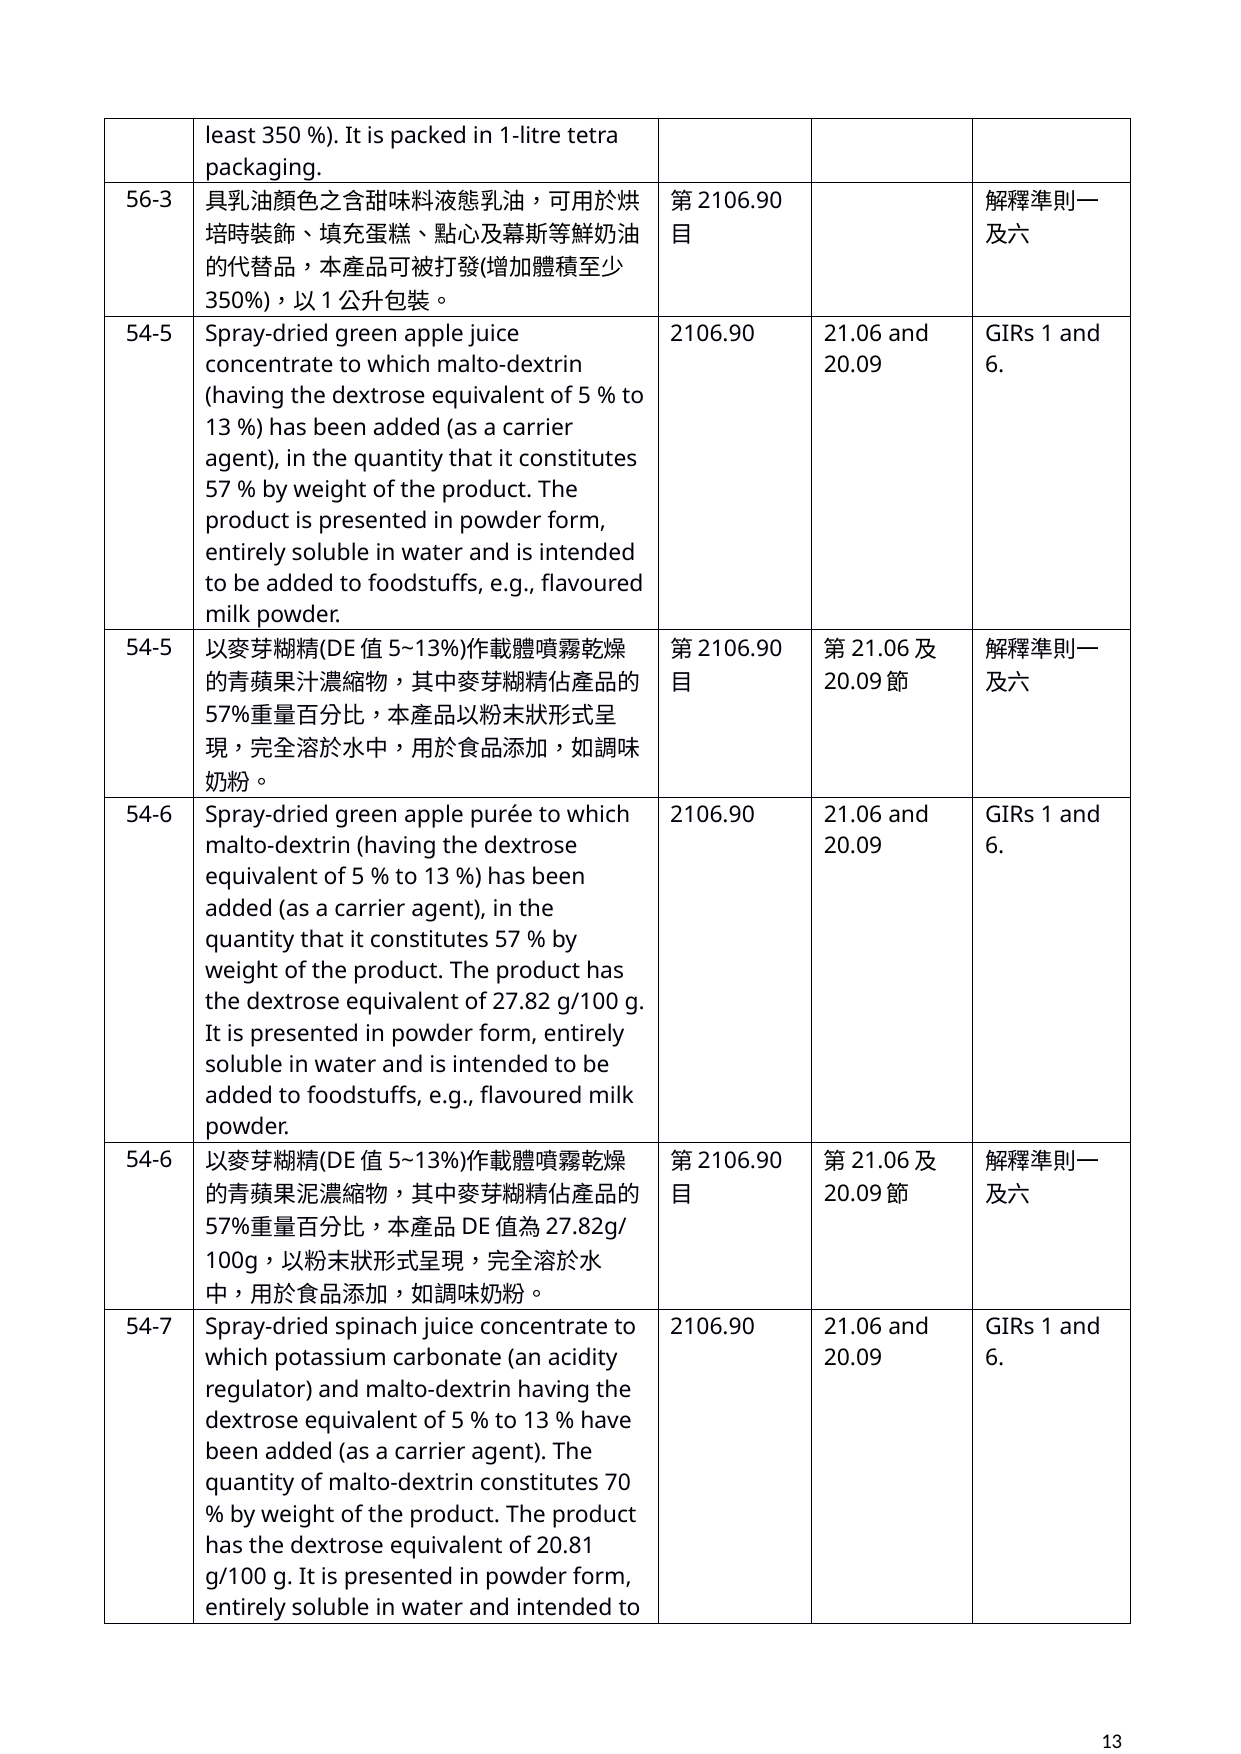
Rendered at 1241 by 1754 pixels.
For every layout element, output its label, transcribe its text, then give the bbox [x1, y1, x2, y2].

table_cell 解釋準則一及六 [973, 630, 1130, 797]
table_cell 56-3 [105, 183, 193, 316]
table_cell [659, 119, 811, 182]
table_cell 54-6 [105, 798, 193, 1142]
table_cell 第2106.90目 [659, 630, 811, 797]
table_cell Spray-dried green apple purée to which malto-dextrin (having the dextrose equivalent of 5 % to 13 %) has been added (as a carrier agent), in the quantity that it constitutes 57 % by weight of the product. The product has the dextrose equivalent of 27.82 g/100 g. It is presented in powder form, entirely soluble in water and is intended to be added to foodstuffs, e.g., flavoured milk powder. [194, 798, 658, 1142]
table_cell 2106.90 [659, 317, 811, 629]
table_cell Spray-dried spinach juice concentrate to which potassium carbonate (an acidity regulator) and malto-dextrin having the dextrose equivalent of 5 % to 13 % have been added (as a carrier agent). The quantity of malto-dextrin constitutes 70 % by weight of the product. The product has the dextrose equivalent of 20.81 g/100 g. It is presented in powder form, entirely soluble in water and intended to [194, 1310, 658, 1623]
table_cell 54-5 [105, 317, 193, 629]
table_cell 解釋準則一及六 [973, 183, 1130, 316]
table_cell [105, 119, 193, 182]
table_cell 第21.06及20.09節 [812, 630, 972, 797]
table_cell 54-5 [105, 630, 193, 797]
table_cell 21.06 and 20.09 [812, 317, 972, 629]
table_cell 以麥芽糊精(DE值5~13%)作載體噴霧乾燥的青蘋果汁濃縮物，其中麥芽糊精佔產品的57%重量百分比，本產品以粉末狀形式呈現，完全溶於水中，用於食品添加，如調味奶粉。 [194, 630, 658, 797]
table_cell [812, 119, 972, 182]
table_cell 2106.90 [659, 798, 811, 1142]
table_cell 第2106.90目 [659, 1143, 811, 1309]
table_cell 54-7 [105, 1310, 193, 1623]
table_cell Spray-dried green apple juice concentrate to which malto-dextrin (having the dextrose equivalent of 5 % to 13 %) has been added (as a carrier agent), in the quantity that it constitutes 57 % by weight of the product. The product is presented in powder form, entirely soluble in water and is intended to be added to foodstuffs, e.g., flavoured milk powder. [194, 317, 658, 629]
table_cell 21.06 and 20.09 [812, 1310, 972, 1623]
table_cell 54-6 [105, 1143, 193, 1309]
table_cell 以麥芽糊精(DE值5~13%)作載體噴霧乾燥的青蘋果泥濃縮物，其中麥芽糊精佔產品的57%重量百分比，本產品DE值為27.82g/100g，以粉末狀形式呈現，完全溶於水中，用於食品添加，如調味奶粉。 [194, 1143, 658, 1309]
table_cell 2106.90 [659, 1310, 811, 1623]
table_cell least 350 %). It is packed in 1-litre tetra packaging. [194, 119, 658, 182]
table_cell [812, 183, 972, 316]
table_cell [973, 119, 1130, 182]
table_cell 第21.06及20.09節 [812, 1143, 972, 1309]
table_cell GIRs 1 and 6. [973, 798, 1130, 1142]
table_cell 21.06 and 20.09 [812, 798, 972, 1142]
table_cell 第2106.90目 [659, 183, 811, 316]
table_cell GIRs 1 and 6. [973, 1310, 1130, 1623]
table_cell 解釋準則一及六 [973, 1143, 1130, 1309]
table_cell GIRs 1 and 6. [973, 317, 1130, 629]
table_cell 具乳油顏色之含甜味料液態乳油，可用於烘培時裝飾、填充蛋糕、點心及幕斯等鮮奶油的代替品，本產品可被打發(增加體積至少350%)，以1公升包裝。 [194, 183, 658, 316]
